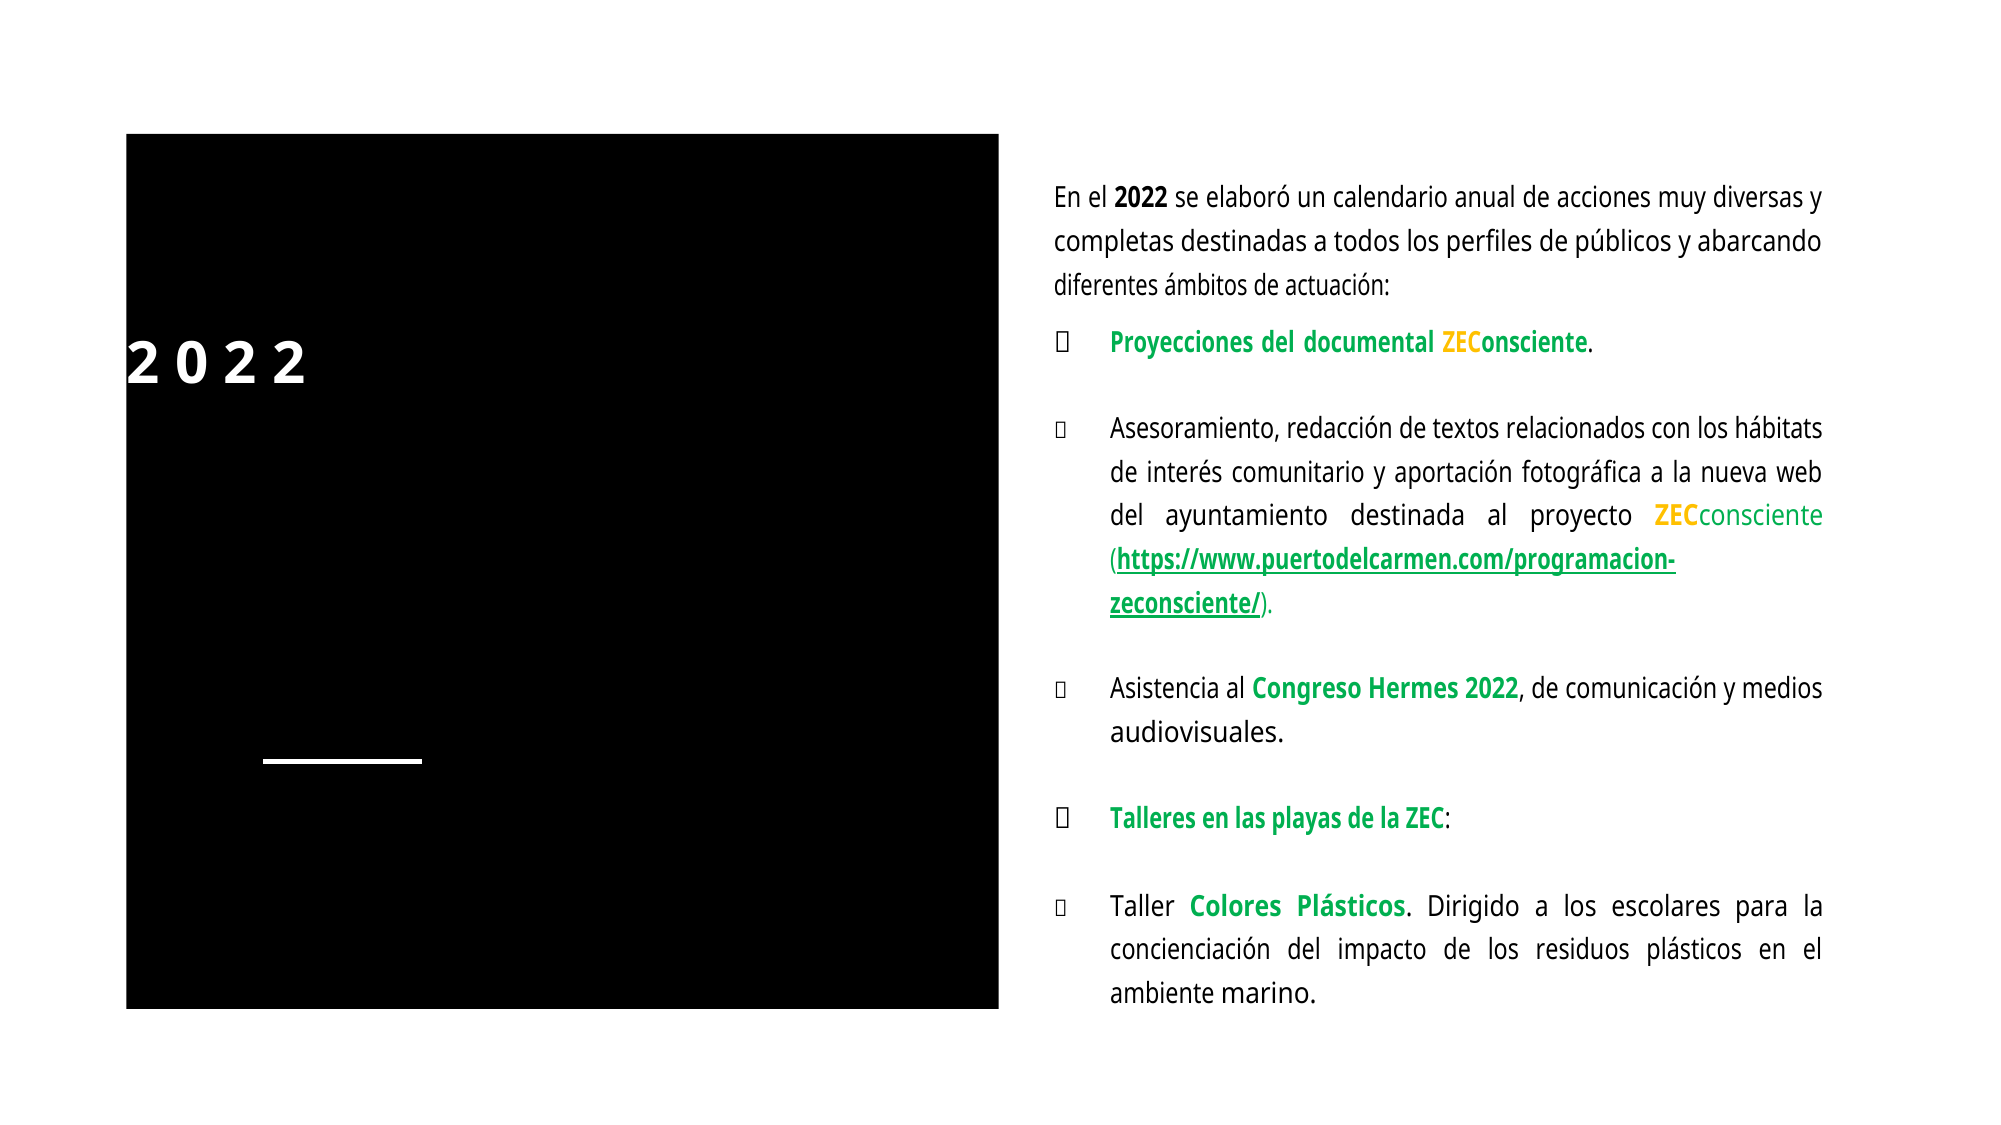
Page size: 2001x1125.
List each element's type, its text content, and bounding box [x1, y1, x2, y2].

subtitle Talleres en las playas de la ZEC: [1054, 797, 2000, 837]
subtitle Proyecciones del documental ZEConsciente. [1054, 322, 2000, 361]
list Taller Colores Plásticos. Dirigido a los escolares para la concienciación del impacto de los residuos plásticos en el ambiente marino. [1054, 885, 1823, 1012]
text En el 2022 se elaboró un calendario anual de acciones muy diversas y completas destinadas a todos los perfiles de públicos y abarcando diferentes ámbitos de actuación: [1054, 177, 1823, 303]
list Asistencia al Congreso Hermes 2022, de comunicación y medios audiovisuales. [1054, 668, 1823, 751]
list Asesoramiento, redacción de textos relacionados con los hábitats de interés comunitario y aportación fotográfica a la nueva web del ayuntamiento destinada al proyecto ZECconsciente (https://www.puertodelcarmen.com/programacion-zeconsciente/). [1054, 407, 1823, 622]
